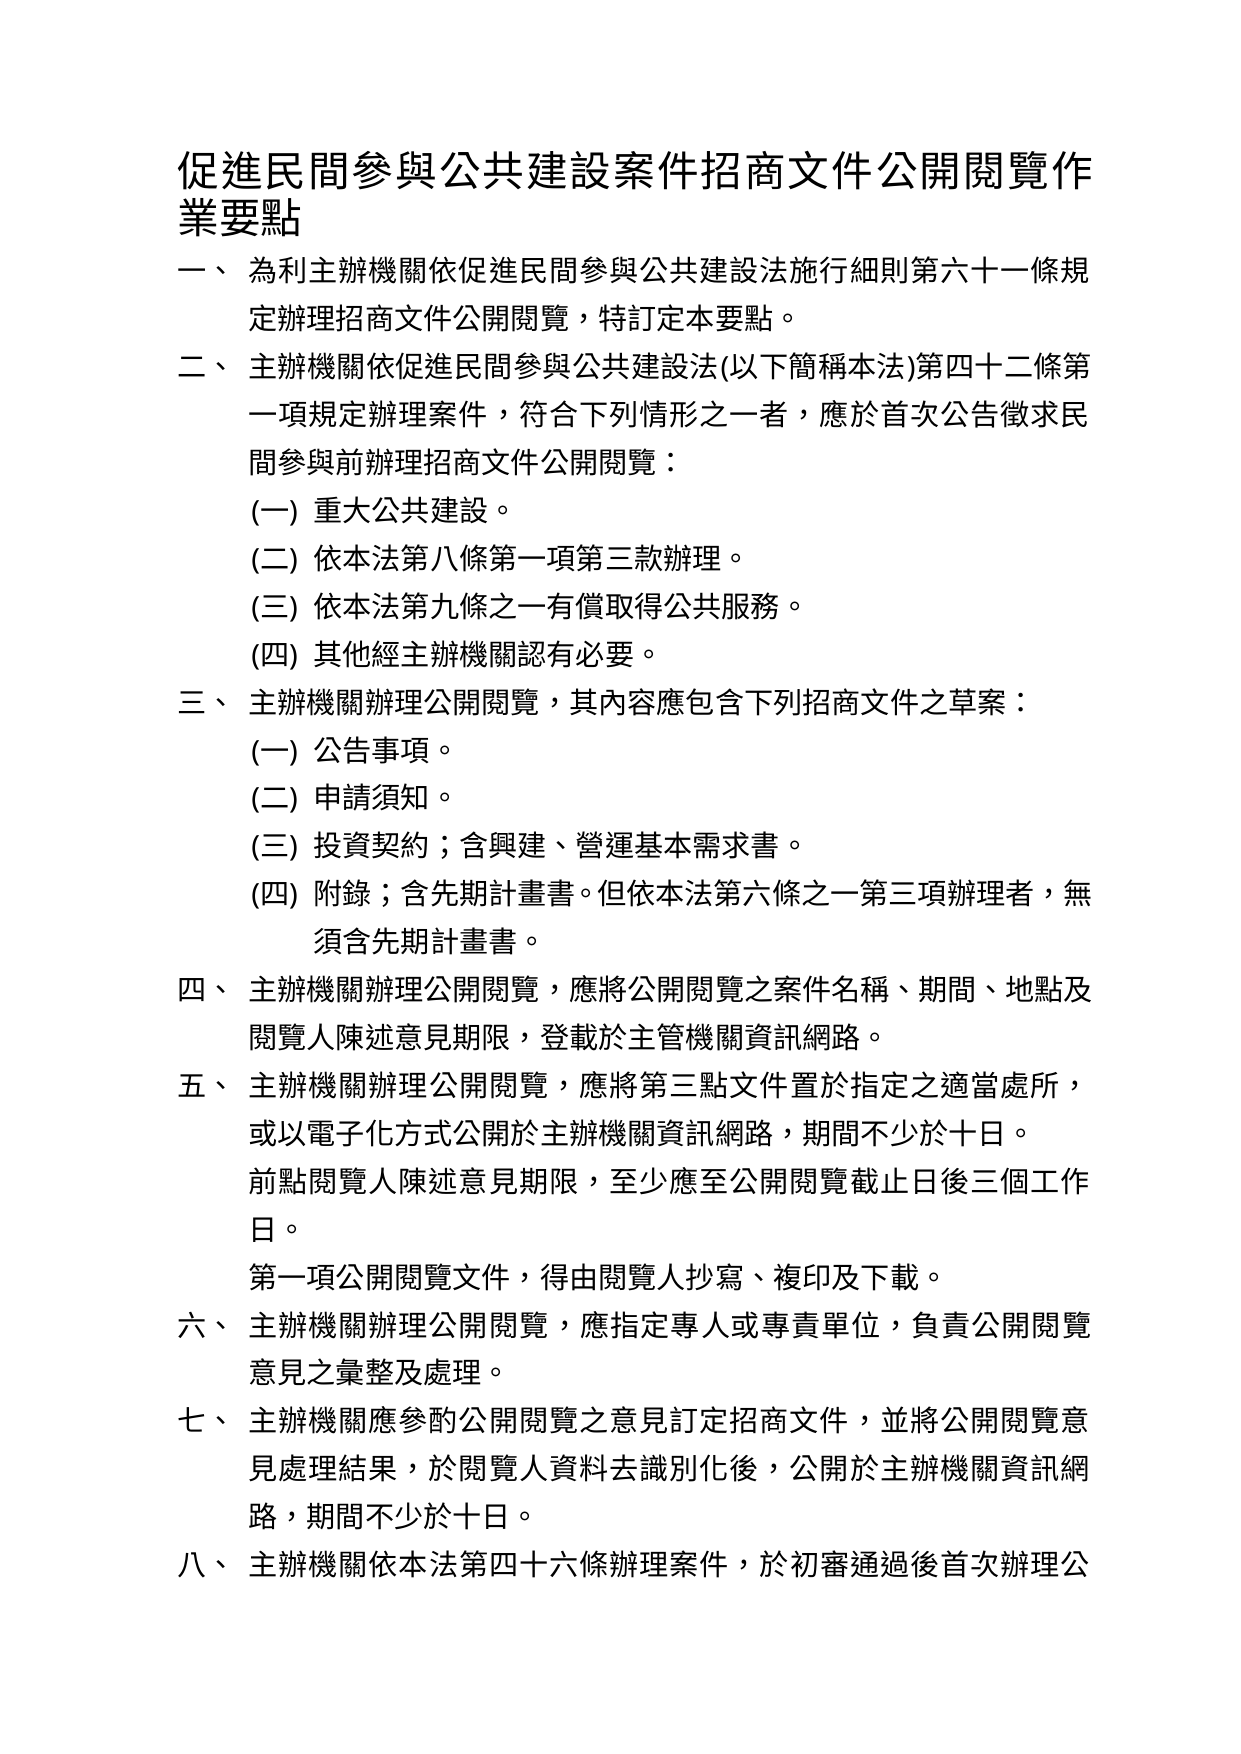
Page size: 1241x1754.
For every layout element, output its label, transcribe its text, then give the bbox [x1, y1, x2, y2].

list 主辦機關辦理公開閱覽，應將公開閱覽之案件名稱、期間、地點及閱覽人陳述意見期限，登載於主管機關資訊網路。 [177, 962, 1092, 1058]
list 主辦機關辦理公開閱覽，應將第三點文件置於指定之適當處所，或以電子化方式公開於主辦機關資訊網路，期間不少於十日。 [177, 1058, 1092, 1154]
text 促進民間參與公共建設案件招商文件公開閱覽作業要點 [177, 148, 1092, 243]
list 重大公共建設。 [251, 483, 1092, 531]
list 申請須知。 [251, 771, 1092, 818]
list 依本法第九條之一有償取得公共服務。 [251, 579, 1092, 627]
list 主辦機關依促進民間參與公共建設法(以下簡稱本法)第四十二條第一項規定辦理案件，符合下列情形之一者，應於首次公告徵求民間參與前辦理招商文件公開閱覽： [177, 339, 1092, 483]
list 主辦機關辦理公開閱覽，其內容應包含下列招商文件之草案： [177, 675, 1092, 723]
list 為利主辦機關依促進民間參與公共建設法施行細則第六十一條規定辦理招商文件公開閱覽，特訂定本要點。 [177, 243, 1092, 339]
text 第一項公開閱覽文件，得由閱覽人抄寫、複印及下載。 [248, 1250, 1092, 1298]
list 投資契約；含興建、營運基本需求書。 [251, 818, 1092, 866]
text 前點閱覽人陳述意見期限，至少應至公開閱覽截止日後三個工作日。 [248, 1154, 1092, 1250]
list 附錄；含先期計畫書。但依本法第六條之一第三項辦理者，無須含先期計畫書。 [251, 866, 1092, 962]
list 其他經主辦機關認有必要。 [251, 627, 1092, 675]
list 主辦機關應參酌公開閱覽之意見訂定招商文件，並將公開閱覽意見處理結果，於閱覽人資料去識別化後，公開於主辦機關資訊網路，期間不少於十日。 [177, 1393, 1092, 1537]
list 公告事項。 [251, 723, 1092, 771]
list 主辦機關辦理公開閱覽，應指定專人或專責單位，負責公開閱覽意見之彙整及處理。 [177, 1298, 1092, 1393]
list 主辦機關依本法第四十六條辦理案件，於初審通過後首次辦理公 [177, 1537, 1092, 1585]
list 依本法第八條第一項第三款辦理。 [251, 531, 1092, 579]
